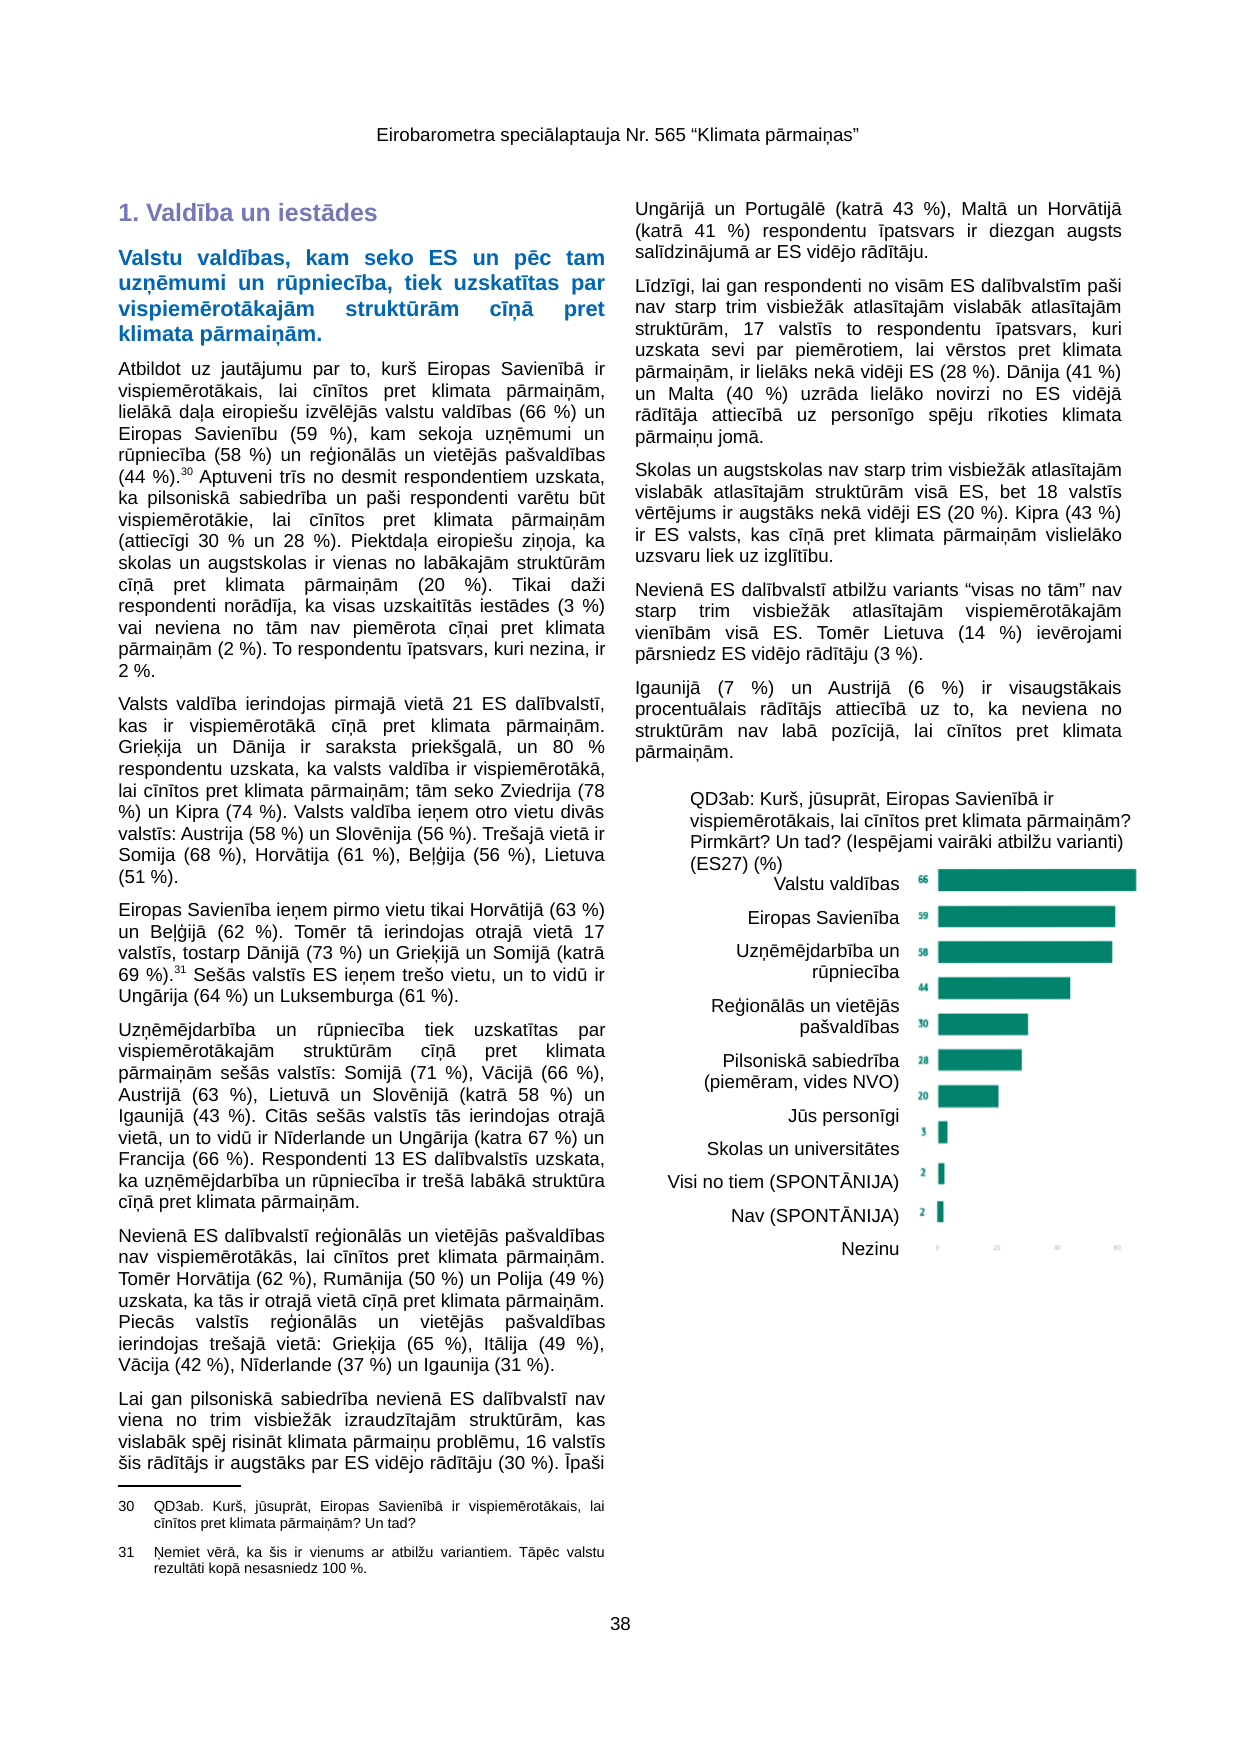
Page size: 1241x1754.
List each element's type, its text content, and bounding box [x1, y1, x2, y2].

text Skolas un augstskolas nav starp trim visbiežāk atlasītajām vislabāk atlasītajām struktūrām visā ES, bet 18 valstīs vērtējums ir augstāks nekā vidēji ES (20 %). Kipra (43 %) ir ES valsts, kas cīņā pret klimata pārmaiņām vislielāko uzsvaru liek uz izglītību. [635, 459, 1122, 567]
text Lai gan pilsoniskā sabiedrība nevienā ES dalībvalstī nav viena no trim visbiežāk izraudzītajām struktūrām, kas vislabāk spēj risināt klimata pārmaiņu problēmu, 16 valstīs šis rādītājs ir augstāks par ES vidējo rādītāju (30 %). Īpaši [118, 1387, 605, 1474]
text Ungārijā un Portugālē (katrā 43 %), Maltā un Horvātijā (katrā 41 %) respondentu īpatsvars ir diezgan augsts salīdzinājumā ar ES vidējo rādītāju. [635, 198, 1122, 263]
text Līdzīgi, lai gan respondenti no visām ES dalībvalstīm paši nav starp trim visbiežāk atlasītajām vislabāk atlasītajām struktūrām, 17 valstīs to respondentu īpatsvars, kuri uzskata sevi par piemērotiem, lai vērstos pret klimata pārmaiņām, ir lielāks nekā vidēji ES (28 %). Dānija (41 %) un Malta (40 %) uzrāda lielāko novirzi no ES vidējā rādītāja attiecībā uz personīgo spēju rīkoties klimata pārmaiņu jomā. [635, 274, 1122, 447]
text Valstu valdības, kam seko ES un pēc tam uzņēmumi un rūpniecība, tiek uzskatītas par vispiemērotākajām struktūrām cīņā pret klimata pārmaiņām. [118, 245, 605, 346]
text Igaunijā (7 %) un Austrijā (6 %) ir visaugstākais procentuālais rādītājs attiecībā uz to, ka neviena no struktūrām nav labā pozīcijā, lai cīnītos pret klimata pārmaiņām. [635, 677, 1122, 763]
subtitle 1. Valdība un iestādes [118, 198, 605, 227]
text QD3ab. Kurš, jūsuprāt, Eiropas Savienībā ir vispiemērotākais, lai cīnītos pret klimata pārmaiņām? Un tad? [118, 1498, 605, 1531]
text Eiropas Savienība ieņem pirmo vietu tikai Horvātijā (63 %) un Beļģijā (62 %). Tomēr tā ierindojas otrajā vietā 17 valstīs, tostarp Dānijā (73 %) un Grieķijā un Somijā (katrā 69 %). Sešās valstīs ES ieņem trešo vietu, un to vidū ir Ungārija (64 %) un Luksemburga (61 %). [118, 899, 605, 1007]
text Nevienā ES dalībvalstī reģionālās un vietējās pašvaldības nav vispiemērotākās, lai cīnītos pret klimata pārmaiņām. Tomēr Horvātija (62 %), Rumānija (50 %) un Polija (49 %) uzskata, ka tās ir otrajā vietā cīņā pret klimata pārmaiņām. Piecās valstīs reģionālās un vietējās pašvaldības ierindojas trešajā vietā: Grieķija (65 %), Itālija (49 %), Vācija (42 %), Nīderlande (37 %) un Igaunija (31 %). [118, 1225, 605, 1376]
text Uzņēmējdarbība un rūpniecība tiek uzskatītas par vispiemērotākajām struktūrām cīņā pret klimata pārmaiņām sešās valstīs: Somijā (71 %), Vācijā (66 %), Austrijā (63 %), Lietuvā un Slovēnijā (katrā 58 %) un Igaunijā (43 %). Citās sešās valstīs tās ierindojas otrajā vietā, un to vidū ir Nīderlande un Ungārija (katra 67 %) un Francija (66 %). Respondenti 13 ES dalībvalstīs uzskata, ka uzņēmējdarbība un rūpniecība ir trešā labākā struktūra cīņā pret klimata pārmaiņām. [118, 1019, 605, 1213]
text Nevienā ES dalībvalstī atbilžu variants “visas no tām” nav starp trim visbiežāk atlasītajām vispiemērotākajām vienībām visā ES. Tomēr Lietuva (14 %) ievērojami pārsniedz ES vidējo rādītāju (3 %). [635, 578, 1122, 665]
text Atbildot uz jautājumu par to, kurš Eiropas Savienībā ir vispiemērotākais, lai cīnītos pret klimata pārmaiņām, lielākā daļa eiropiešu izvēlējās valstu valdības (66 %) un Eiropas Savienību (59 %), kam sekoja uzņēmumi un rūpniecība (58 %) un reģionālās un vietējās pašvaldības (44 %). Aptuveni trīs no desmit respondentiem uzskata, ka pilsoniskā sabiedrība un paši respondenti varētu būt vispiemērotākie, lai cīnītos pret klimata pārmaiņām (attiecīgi 30 % un 28 %). Piektdaļa eiropiešu ziņoja, ka skolas un augstskolas ir vienas no labākajām struktūrām cīņā pret klimata pārmaiņām (20 %). Tikai daži respondenti norādīja, ka visas uzskaitītās iestādes (3 %) vai neviena no tām nav piemērota cīņai pret klimata pārmaiņām (2 %). To respondentu īpatsvars, kuri nezina, ir 2 %. [118, 358, 605, 681]
picture [914, 862, 1158, 1267]
text Valsts valdība ierindojas pirmajā vietā 21 ES dalībvalstī, kas ir vispiemērotākā cīņā pret klimata pārmaiņām. Grieķija un Dānija ir saraksta priekšgalā, un 80 % respondentu uzskata, ka valsts valdība ir vispiemērotākā, lai cīnītos pret klimata pārmaiņām; tām seko Zviedrija (78 %) un Kipra (74 %). Valsts valdība ieņem otro vietu divās valstīs: Austrija (58 %) un Slovēnija (56 %). Trešajā vietā ir Somija (68 %), Horvātija (61 %), Beļģija (56 %), Lietuva (51 %). [118, 693, 605, 887]
text Ņemiet vērā, ka šis ir vienums ar atbilžu variantiem. Tāpēc valstu rezultāti kopā nesasniedz 100 %. [118, 1543, 605, 1577]
